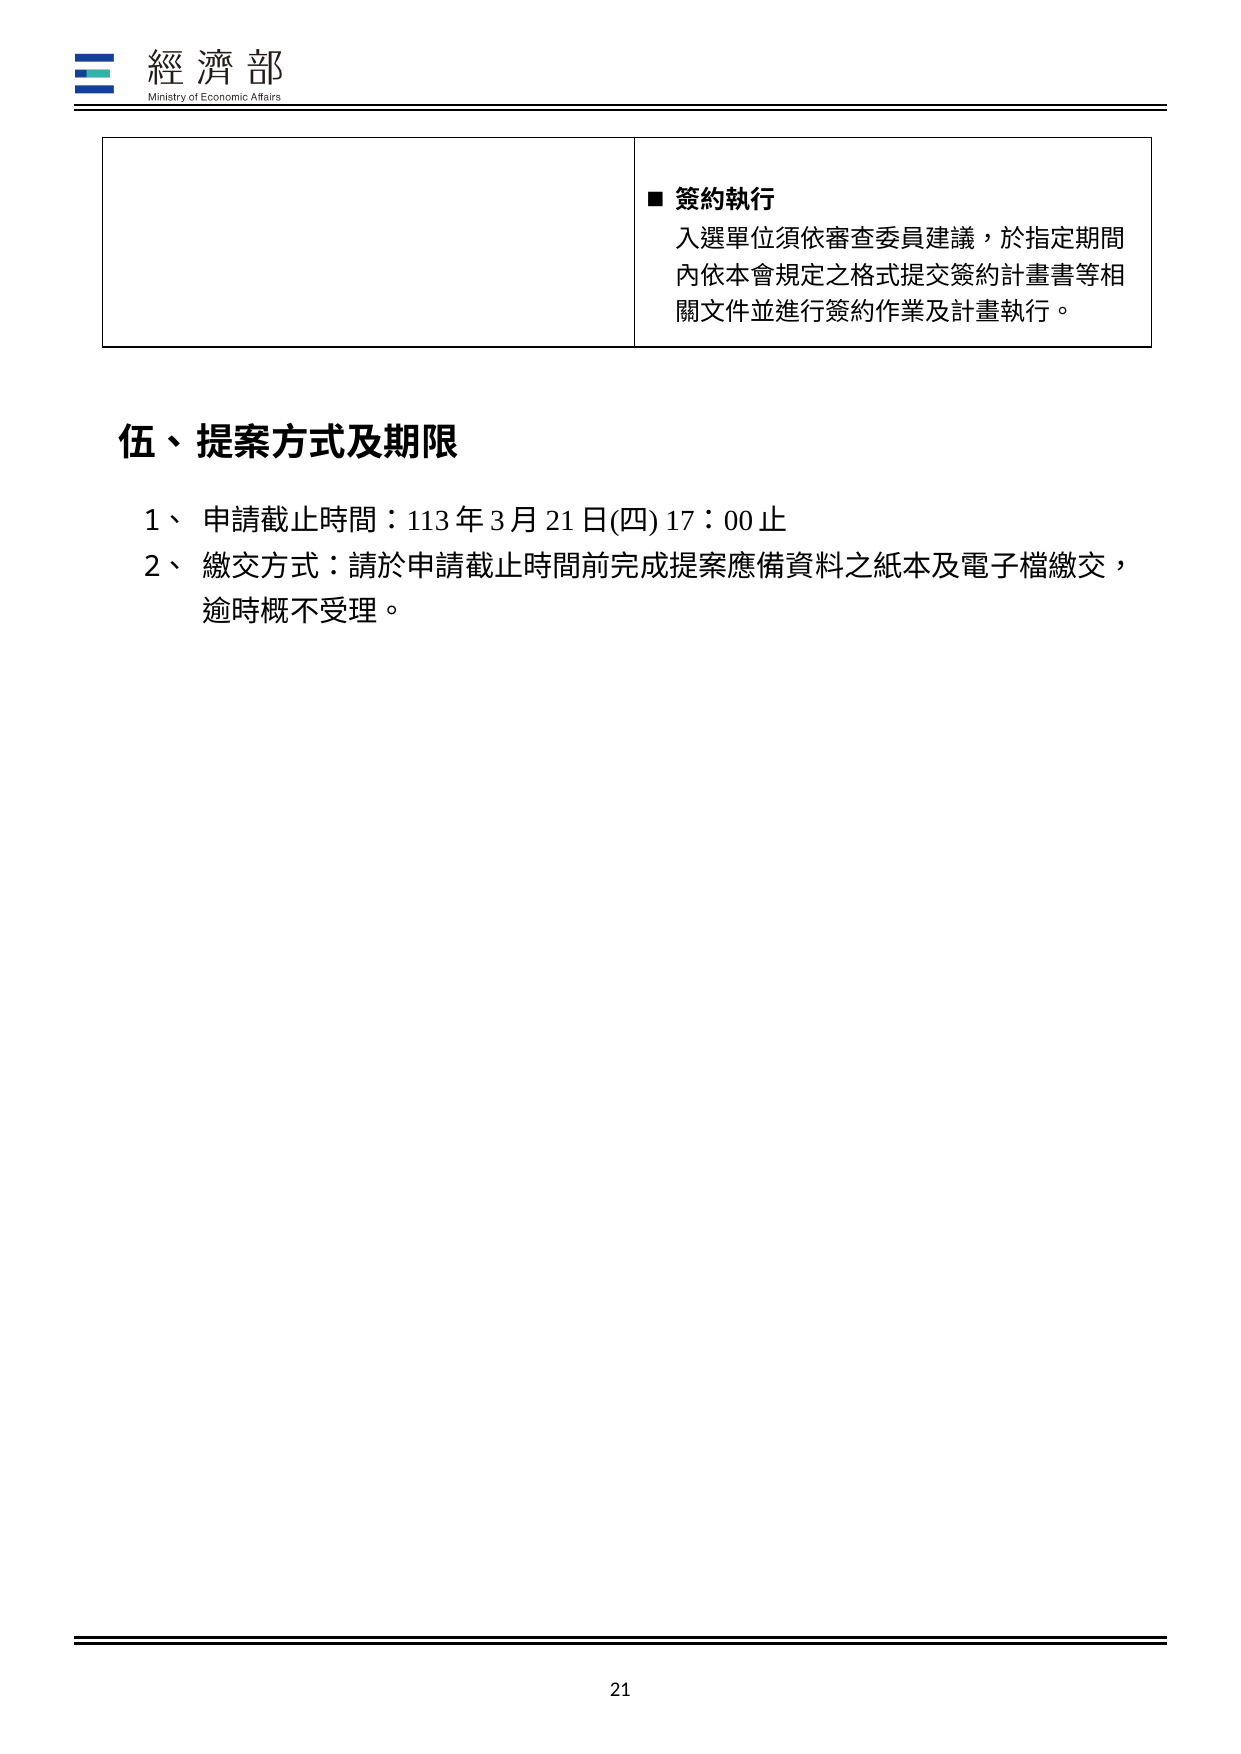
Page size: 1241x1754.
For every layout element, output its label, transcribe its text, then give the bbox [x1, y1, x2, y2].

list 提案方式及期限 [118, 412, 1122, 466]
table_cell 提案規範 公告於本會網站(服務專區/政府計畫推動/經濟部中小企業數位共好)： https://www.smecf.org.tw/digipower 提案申請收件 自113年2月29日(四)10:00起開始收件，提案單位需提交紙本、電子檔 (詳如下列提案方式及期限之說明)。 提案收件截止 至113年3月21日(四)17:00截止收件，未於收件截止時間前完成所有提案資料送出者，視為未提案。 資格審查 由本會審核提案文件之正確性，資格不符或文件欠缺者不予受理。 遴選會議 由本會聘請產、學、研各界專家學者組成審查委員會，依據提案內容進行評選；提案單位計畫主持人須親自出席並進行簡報，無正當理由未出席者，視為棄權。 (詳細審查日期與時間於資格審查作業完成後，由本會另行通知) 入選結果 公告於本會網站(服務專區/政府計畫推動/經濟部中小企業數位共好)： https://www.smecf.org.tw/digipower 簽約執行 入選單位須依審查委員建議，於指定期間內依本會規定之格式提交簽約計畫書等相關文件並進行簽約作業及計畫執行。 [635, 138, 1151, 346]
list 申請截止時間：113年3月21日(四) 17：00止 [143, 493, 1122, 539]
table_cell [103, 138, 634, 346]
list 繳交方式：請於申請截止時間前完成提案應備資料之紙本及電子檔繳交，逾時概不受理。 [143, 539, 1122, 631]
